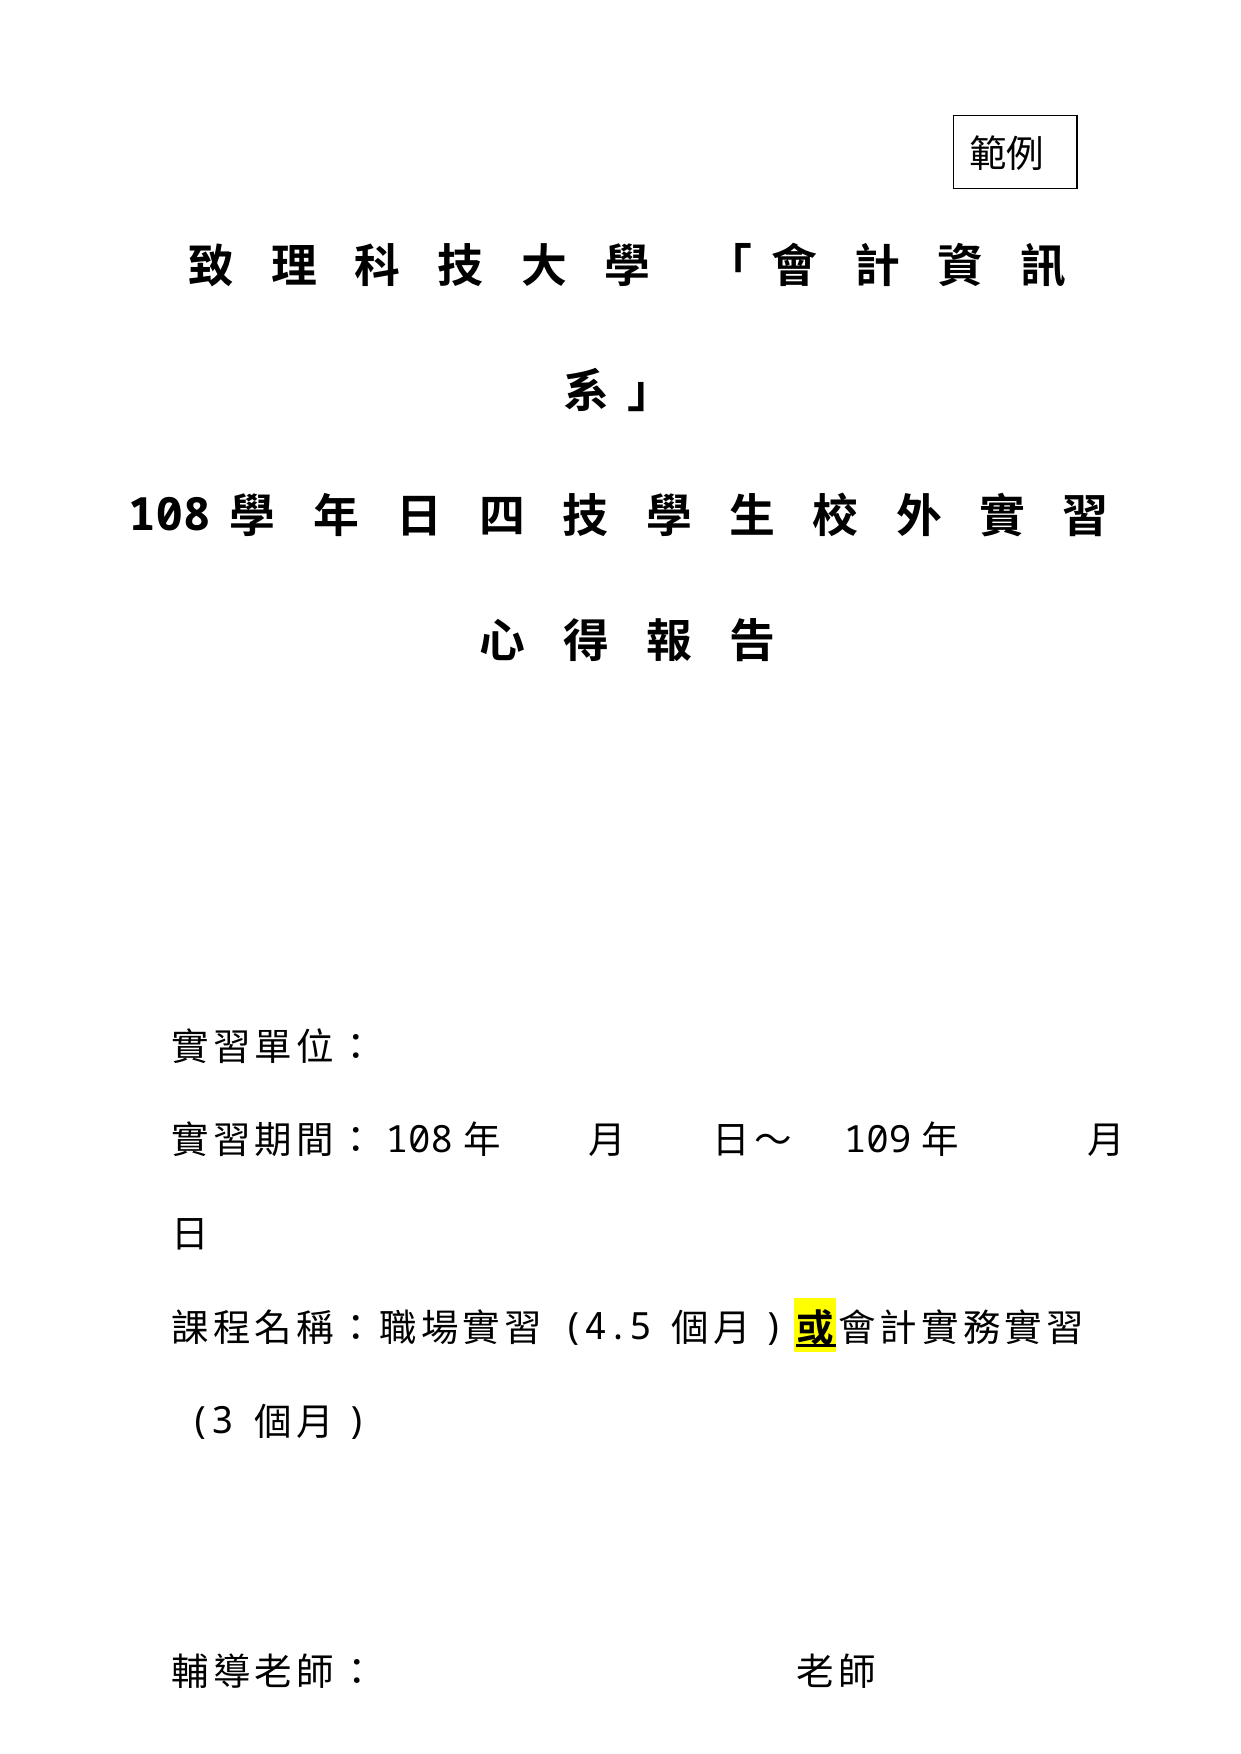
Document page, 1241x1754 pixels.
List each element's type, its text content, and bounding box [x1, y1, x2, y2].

text 輔導老師： 老師 [165, 1627, 1127, 1689]
text 致理科技大學「會計資訊系」 [127, 116, 1127, 439]
text 範例 [969, 123, 1061, 178]
text 108學年日四技學生校外實習心得報告 [127, 439, 1127, 689]
text 課程名稱：職場實習(4.5個月)或會計實務實習(3個月) [165, 1252, 1127, 1439]
text 實習單位： [165, 1002, 1127, 1064]
text 實習期間：108年 月 日～ 109年 月 日 [165, 1064, 1127, 1252]
